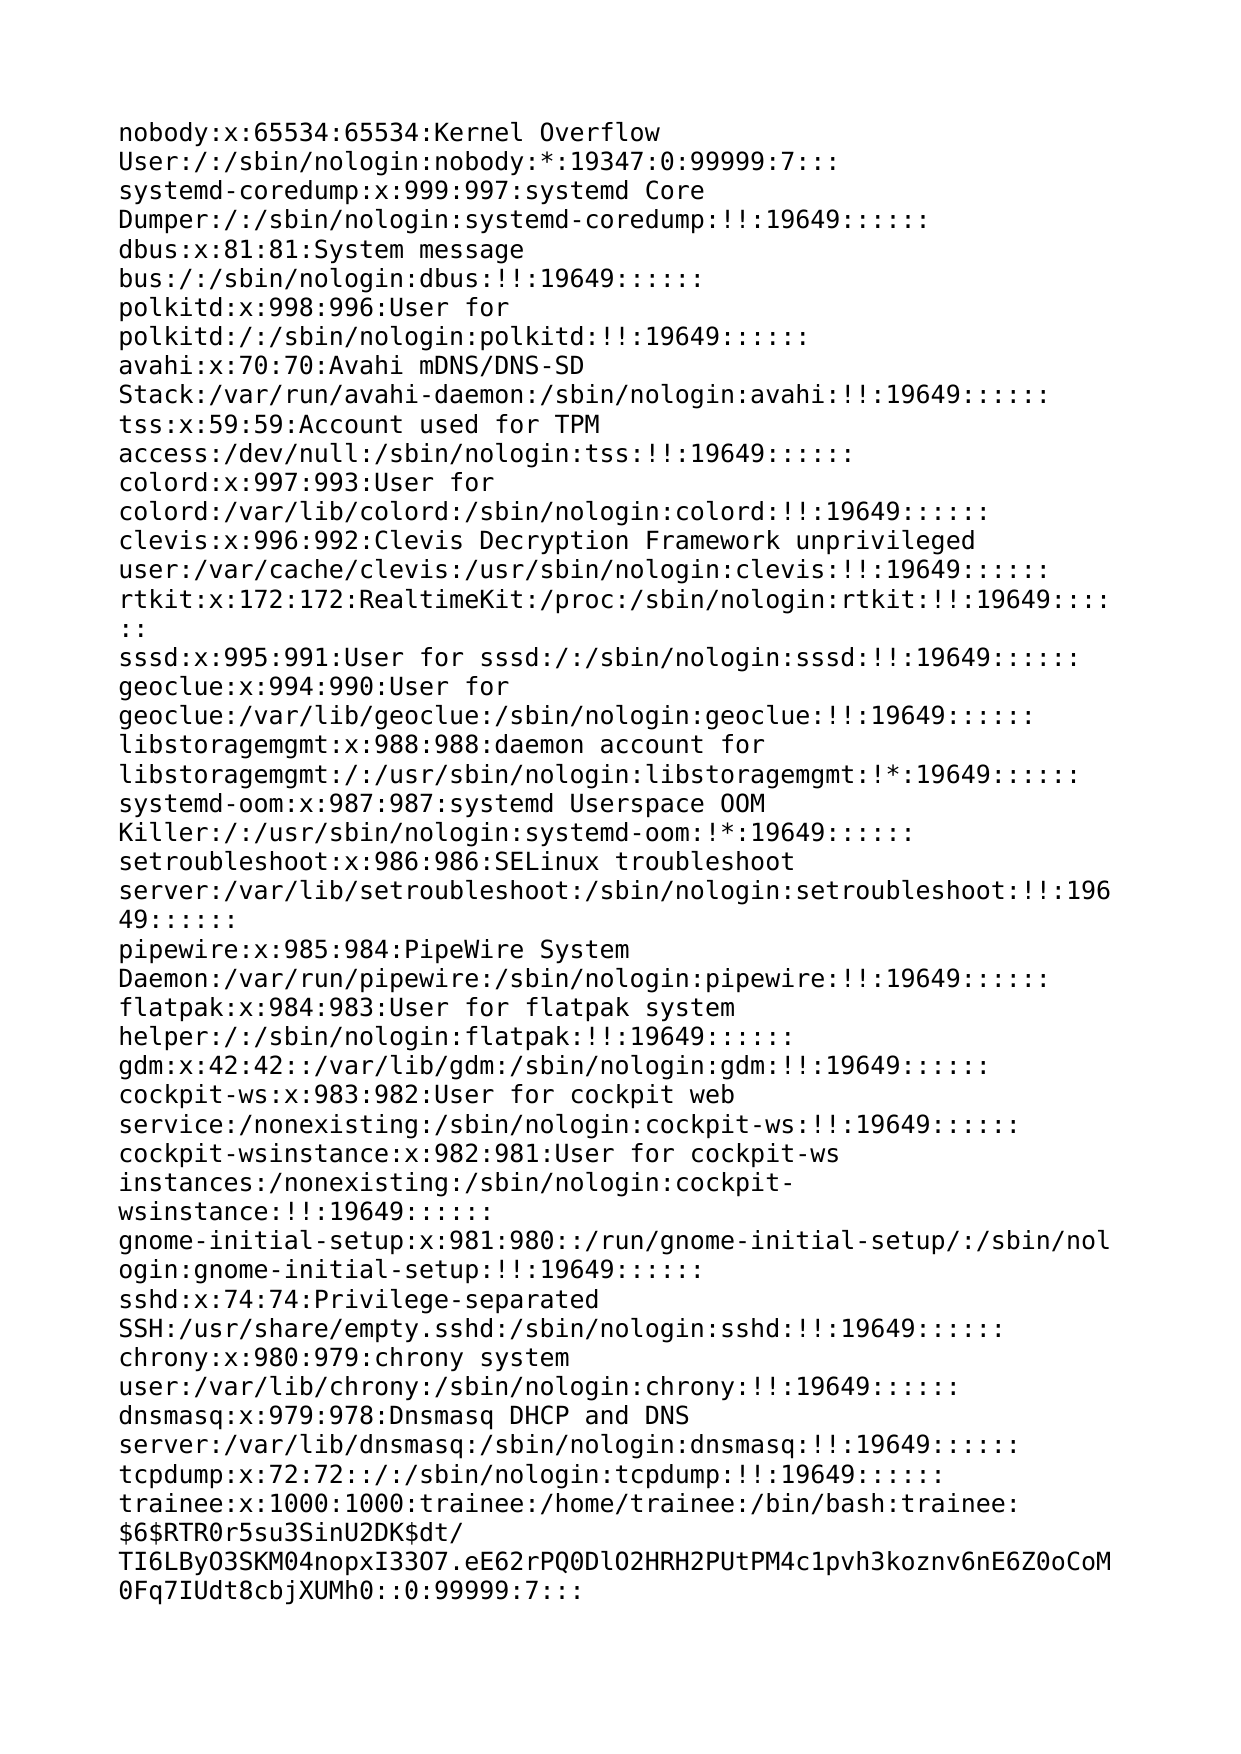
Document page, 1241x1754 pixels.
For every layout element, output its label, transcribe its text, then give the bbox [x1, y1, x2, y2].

text nobody:x:65534:65534:Kernel Overflow User:/:/sbin/nologin:nobody:*:19347:0:99999:7::: systemd-coredump:x:999:997:systemd Core Dumper:/:/sbin/nologin:systemd-coredump:!!:19649:::::: dbus:x:81:81:System message bus:/:/sbin/nologin:dbus:!!:19649:::::: polkitd:x:998:996:User for polkitd:/:/sbin/nologin:polkitd:!!:19649:::::: avahi:x:70:70:Avahi mDNS/DNS-SD Stack:/var/run/avahi-daemon:/sbin/nologin:avahi:!!:19649:::::: tss:x:59:59:Account used for TPM access:/dev/null:/sbin/nologin:tss:!!:19649:::::: colord:x:997:993:User for colord:/var/lib/colord:/sbin/nologin:colord:!!:19649:::::: clevis:x:996:992:Clevis Decryption Framework unprivileged user:/var/cache/clevis:/usr/sbin/nologin:clevis:!!:19649:::::: rtkit:x:172:172:RealtimeKit:/proc:/sbin/nologin:rtkit:!!:19649:::::: sssd:x:995:991:User for sssd:/:/sbin/nologin:sssd:!!:19649:::::: geoclue:x:994:990:User for geoclue:/var/lib/geoclue:/sbin/nologin:geoclue:!!:19649:::::: libstoragemgmt:x:988:988:daemon account for libstoragemgmt:/:/usr/sbin/nologin:libstoragemgmt:!*:19649:::::: systemd-oom:x:987:987:systemd Userspace OOM Killer:/:/usr/sbin/nologin:systemd-oom:!*:19649:::::: setroubleshoot:x:986:986:SELinux troubleshoot server:/var/lib/setroubleshoot:/sbin/nologin:setroubleshoot:!!:19649:::::: pipewire:x:985:984:PipeWire System Daemon:/var/run/pipewire:/sbin/nologin:pipewire:!!:19649:::::: flatpak:x:984:983:User for flatpak system helper:/:/sbin/nologin:flatpak:!!:19649:::::: gdm:x:42:42::/var/lib/gdm:/sbin/nologin:gdm:!!:19649:::::: cockpit-ws:x:983:982:User for cockpit web service:/nonexisting:/sbin/nologin:cockpit-ws:!!:19649:::::: cockpit-wsinstance:x:982:981:User for cockpit-ws instances:/nonexisting:/sbin/nologin:cockpit-wsinstance:!!:19649:::::: gnome-initial-setup:x:981:980::/run/gnome-initial-setup/:/sbin/nologin:gnome-initial-setup:!!:19649:::::: sshd:x:74:74:Privilege-separated SSH:/usr/share/empty.sshd:/sbin/nologin:sshd:!!:19649:::::: chrony:x:980:979:chrony system user:/var/lib/chrony:/sbin/nologin:chrony:!!:19649:::::: dnsmasq:x:979:978:Dnsmasq DHCP and DNS server:/var/lib/dnsmasq:/sbin/nologin:dnsmasq:!!:19649:::::: tcpdump:x:72:72::/:/sbin/nologin:tcpdump:!!:19649:::::: trainee:x:1000:1000:trainee:/home/trainee:/bin/bash:trainee:$6$RTR0r5su3SinU2DK$dt/TI6LByO3SKM04nopxI33O7.eE62rPQ0DlO2HRH2PUtPM4c1pvh3koznv6nE6Z0oCoM0Fq7IUdt8cbjXUMh0::0:99999:7::: [118, 118, 1122, 1606]
